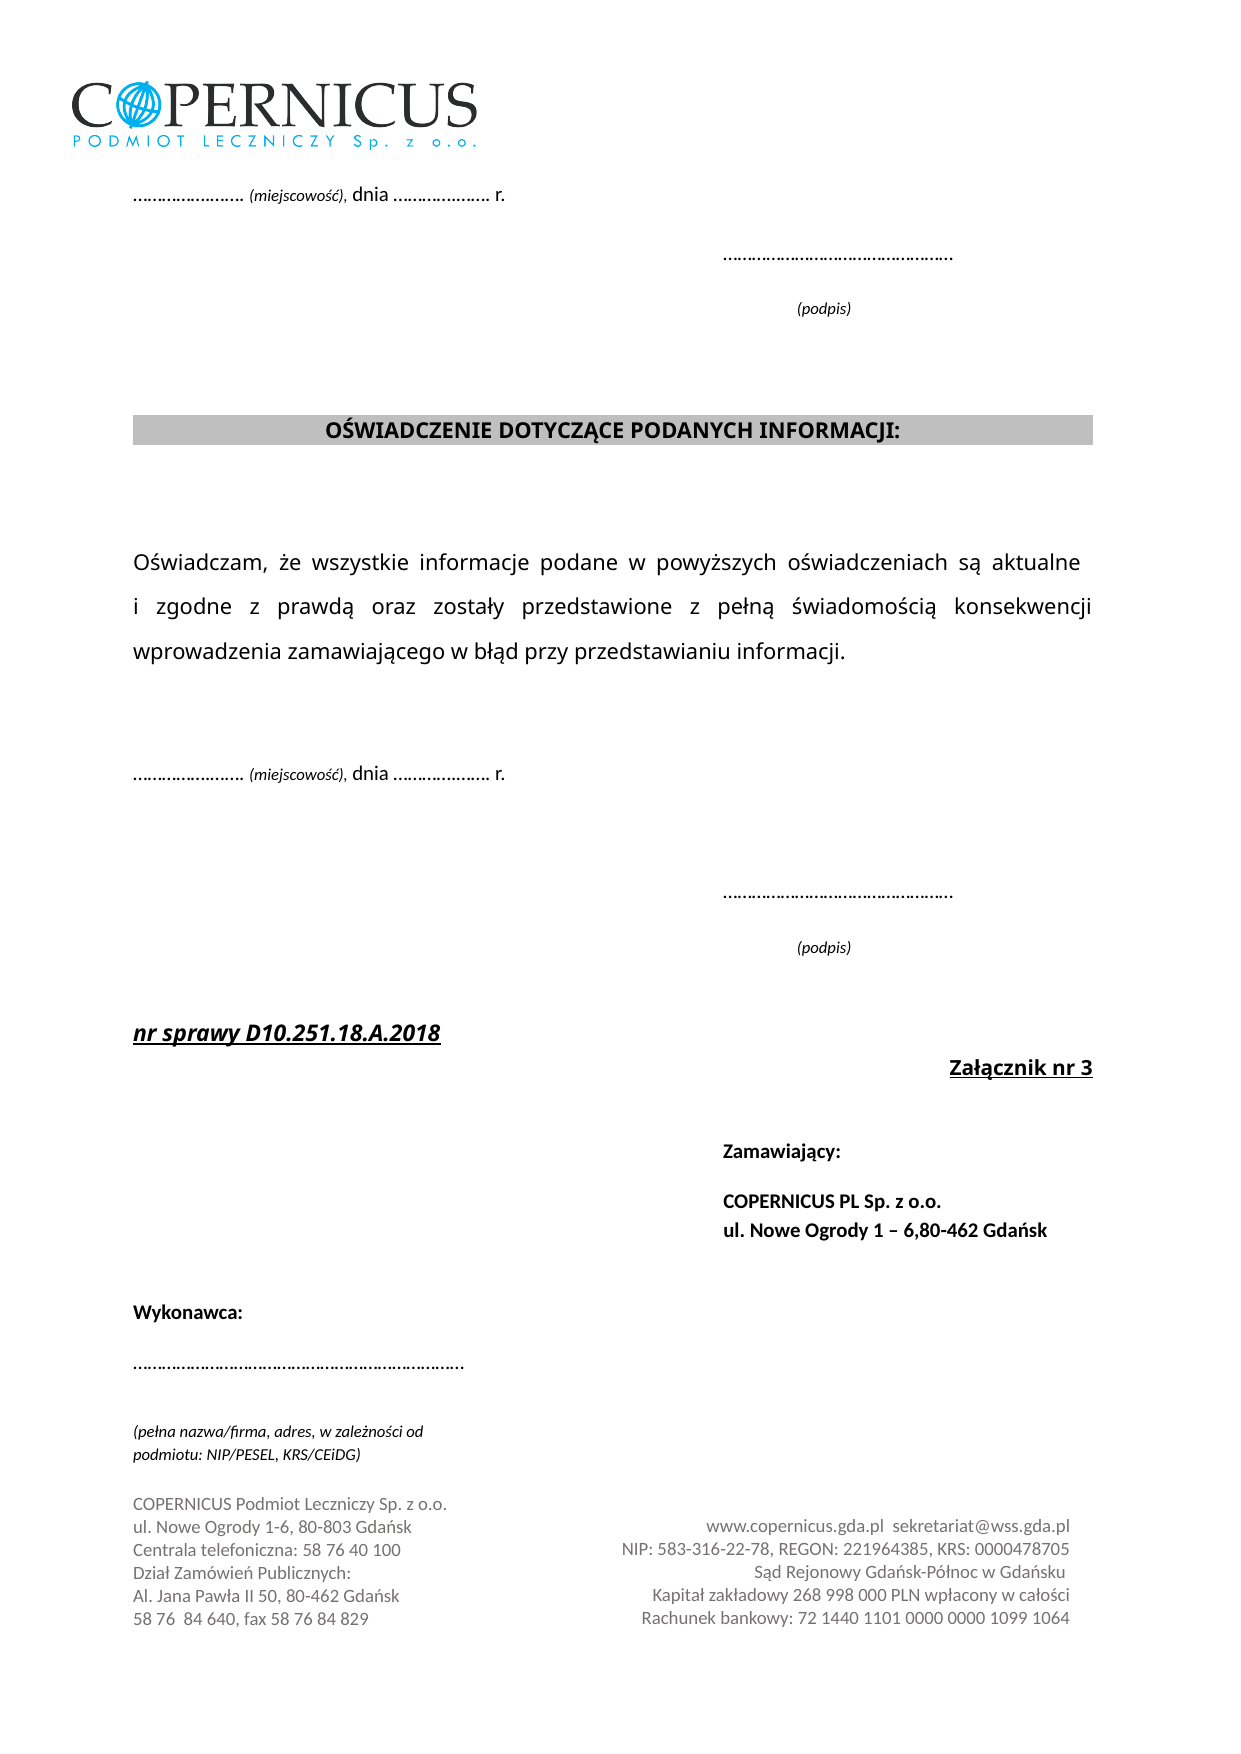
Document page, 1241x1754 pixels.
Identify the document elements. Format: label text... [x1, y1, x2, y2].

text ul. Nowe Ogrody 1 – 6,80-462 Gdańsk [649, 1217, 1093, 1243]
text …………….……. (miejscowość), dnia ………….……. r. [133, 760, 1093, 786]
text Załącznik nr 3 [133, 1053, 1093, 1081]
text Oświadczam, że wszystkie informacje podane w powyższych oświadczeniach są aktualne i zgodne z prawdą oraz zostały przedstawione z pełną świadomością konsekwencji wprowadzenia zamawiającego w błąd przy przedstawianiu informacji. [133, 546, 1093, 666]
text nr sprawy D10.251.18.A.2018 [133, 1017, 1093, 1048]
picture [60, 76, 487, 153]
text ………………………………………… [133, 878, 1093, 904]
text (pełna nazwa/firma, adres, w zależności od podmiotu: NIP/PESEL, KRS/CEiDG) [133, 1421, 472, 1465]
text ………………………………………… [133, 240, 1093, 265]
text Zamawiający: [649, 1138, 1093, 1163]
text …………….……. (miejscowość), dnia ………….……. r. [133, 181, 1093, 206]
text (podpis) [723, 299, 1093, 319]
text OŚWIADCZENIE DOTYCZĄCE PODANYCH INFORMACJI: [133, 415, 1093, 445]
text (podpis) [723, 937, 1093, 957]
text …………………………………………………………… [133, 1349, 472, 1375]
text Wykonawca: [133, 1299, 1093, 1325]
text COPERNICUS PL Sp. z o.o. [649, 1188, 1093, 1213]
